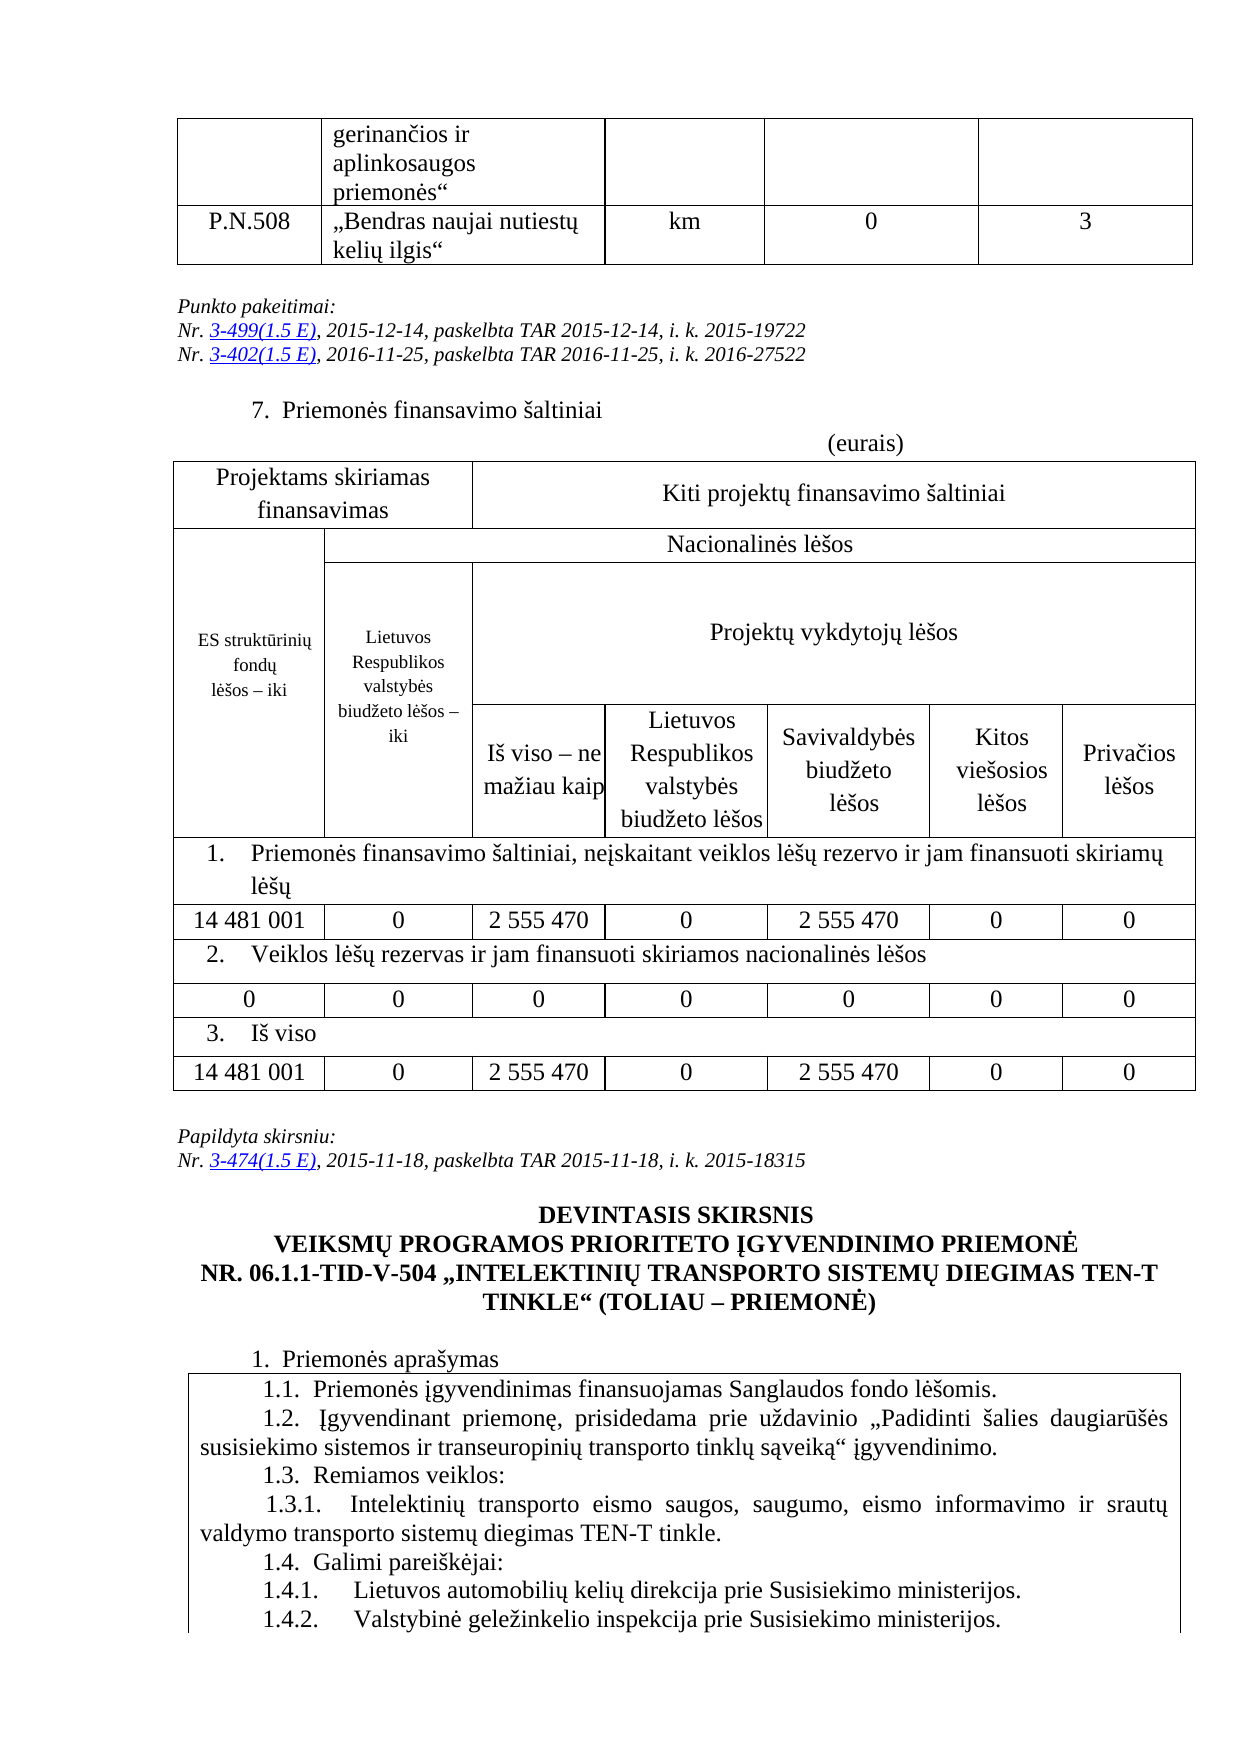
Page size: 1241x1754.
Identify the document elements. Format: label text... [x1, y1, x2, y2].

table_cell Projektų vykdytojų lėšos [473, 563, 1195, 704]
table_cell „Bendras naujai nutiestų kelių ilgis“ [322, 206, 604, 264]
table_cell 0 [325, 1057, 472, 1090]
text VEIKSMŲ PROGRAMOS PRIORITETO ĮGYVENDINIMO PRIEMONĖ [177, 1229, 1181, 1258]
table_cell Savivaldybės biudžeto lėšos [768, 705, 929, 837]
table_cell 0 [606, 984, 767, 1017]
table_cell [979, 119, 1192, 205]
table_cell [765, 119, 978, 205]
table_cell 2 555 470 [768, 1057, 929, 1090]
table_header Kiti projektų finansavimo šaltiniai [473, 462, 1195, 528]
table_cell 0 [930, 984, 1062, 1017]
table_cell Nacionalinės lėšos [325, 529, 1195, 562]
table_cell [606, 119, 764, 205]
table_cell 3 [979, 206, 1192, 264]
table_cell 0 [765, 206, 978, 264]
table_cell 1.4. Galimi pareiškėjai: 1.4.1. Lietuvos automobilių kelių direkcija prie Susisiekimo ministerijos. 1.4.2. Valstybinė geležinkelio inspekcija prie Susisiekimo ministerijos. [189, 1547, 1180, 1633]
table_cell Iš viso – ne mažiau kaip [473, 705, 604, 837]
text Papildyta skirsniu: [177, 1124, 1181, 1148]
table_cell Kitos viešosios lėšos [930, 705, 1062, 837]
table_cell 0 [325, 905, 472, 938]
text (eurais) [177, 428, 904, 456]
text Nr. 3-499(1.5 E), 2015-12-14, paskelbta TAR 2015-12-14, i. k. 2015-19722 [177, 318, 1181, 342]
table_cell 0 [606, 905, 767, 938]
table_cell 2 555 470 [768, 905, 929, 938]
table_cell 2 555 470 [473, 905, 604, 938]
table_cell 0 [606, 1057, 767, 1090]
text Nr. 3-402(1.5 E), 2016-11-25, paskelbta TAR 2016-11-25, i. k. 2016-27522 [177, 342, 1181, 366]
table_cell Lietuvos Respublikos valstybės biudžeto lėšos – iki [325, 563, 472, 837]
table_cell 1. Priemonės finansavimo šaltiniai, neįskaitant veiklos lėšų rezervo ir jam finansuoti skiriamų lėšų [174, 838, 1195, 904]
table_cell 0 [1063, 905, 1195, 938]
text NR. 06.1.1-TID-V-504 „INTELEKTINIŲ TRANSPORTO SISTEMŲ DIEGIMAS TEN-T tinklE“ (TOLIAU – priemonė) [177, 1258, 1181, 1316]
table_cell 0 [1063, 984, 1195, 1017]
text 7. Priemonės finansavimo šaltiniai [251, 395, 1181, 423]
table_cell 2 555 470 [473, 1057, 604, 1090]
table_header Projektams skiriamas finansavimas [174, 462, 472, 528]
table_cell 0 [768, 984, 929, 1017]
table_cell 0 [930, 1057, 1062, 1090]
text Punkto pakeitimai: [177, 294, 1181, 318]
table_cell Privačios lėšos [1063, 705, 1195, 837]
text Nr. 3-474(1.5 E), 2015-11-18, paskelbta TAR 2015-11-18, i. k. 2015-18315 [177, 1148, 1181, 1172]
table_cell 1.3. Remiamos veiklos: 1.3.1. Intelektinių transporto eismo saugos, saugumo, eismo informavimo ir srautų valdymo transporto sistemų diegimas TEN-T tinkle. [189, 1460, 1180, 1547]
table_cell 3. Iš viso [174, 1018, 1195, 1056]
table_cell 0 [473, 984, 604, 1017]
text 1. Priemonės aprašymas [251, 1344, 1181, 1373]
table_cell 0 [325, 984, 472, 1017]
table_cell gerinančios ir aplinkosaugos priemonės“ [322, 119, 604, 205]
table_cell 14 481 001 [174, 905, 324, 938]
text DEVINTASIS SKIRSNIS [177, 1201, 1181, 1229]
table_cell 1.2. Įgyvendinant priemonę, prisidedama prie uždavinio „Padidinti šalies daugiarūšės susisiekimo sistemos ir transeuropinių transporto tinklų sąveiką“ įgyvendinimo. [189, 1403, 1180, 1460]
table_cell 14 481 001 [174, 1057, 324, 1090]
table_cell km [606, 206, 764, 264]
table_cell P.N.508 [178, 206, 321, 264]
table_cell [178, 119, 321, 205]
table_cell 2. Veiklos lėšų rezervas ir jam finansuoti skiriamos nacionalinės lėšos [174, 940, 1195, 983]
table_cell Lietuvos Respublikos valstybės biudžeto lėšos [606, 705, 767, 837]
table_cell 0 [930, 905, 1062, 938]
table_cell 0 [1063, 1057, 1195, 1090]
table_header 1.1. Priemonės įgyvendinimas finansuojamas Sanglaudos fondo lėšomis. [189, 1374, 1180, 1403]
table_cell ES struktūrinių fondų lėšos – iki [174, 529, 324, 837]
table_cell 0 [174, 984, 324, 1017]
